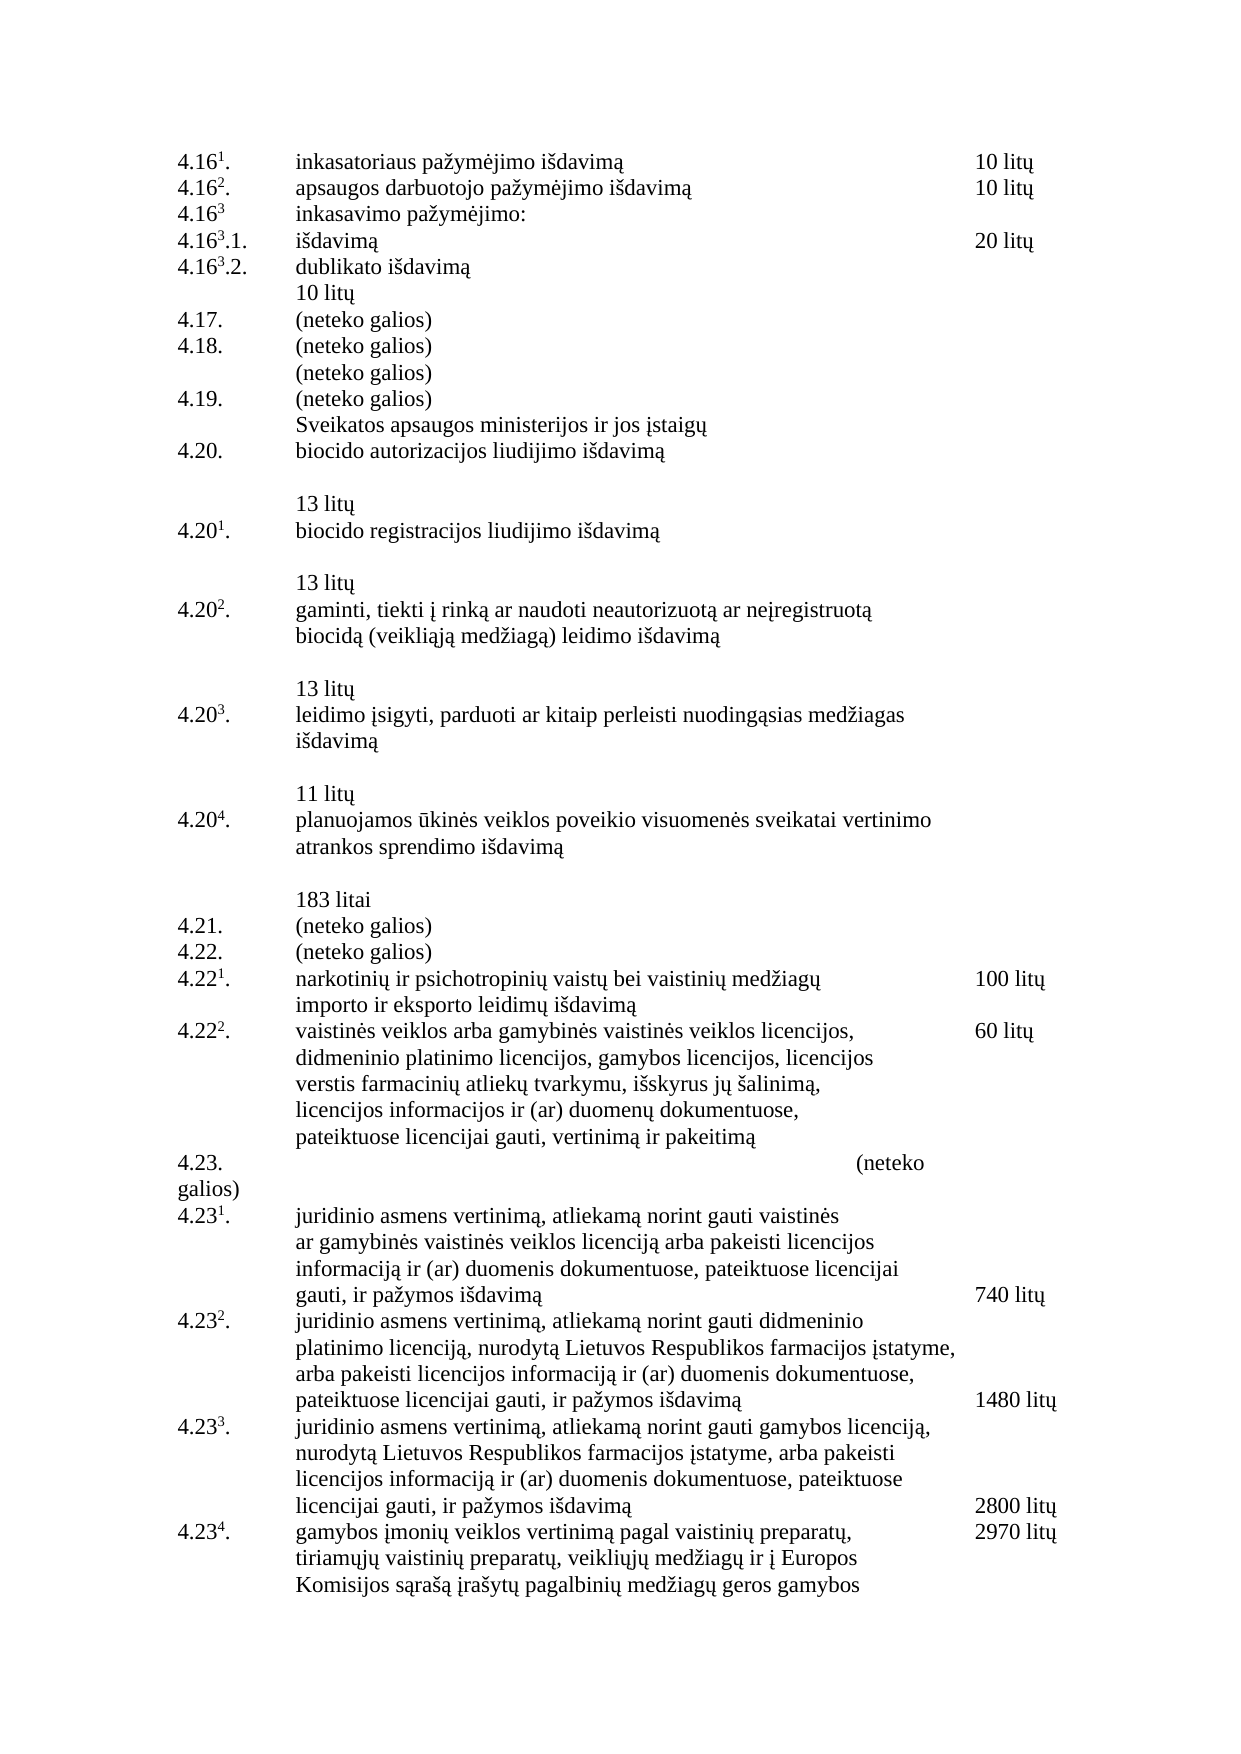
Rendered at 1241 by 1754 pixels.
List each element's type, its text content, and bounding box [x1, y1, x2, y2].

text 4.204. planuojamos ūkinės veiklos poveikio visuomenės sveikatai vertinimo atrankos sprendimo išdavimą 183 litai [177, 807, 945, 912]
text Sveikatos apsaugos ministerijos ir jos įstaigų [177, 411, 945, 438]
text 4.21. (neteko galios) [177, 912, 945, 938]
text 4.203. leidimo įsigyti, parduoti ar kitaip perleisti nuodingąsias medžiagas išdavimą 11 litų [177, 701, 945, 807]
text 4.22. (neteko galios) [177, 938, 945, 965]
text 4.161. inkasatoriaus pažymėjimo išdavimą 10 litų [177, 148, 1122, 174]
text 4.231. juridinio asmens vertinimą, atliekamą norint gauti vaistinės ar gamybinės vaistinės veiklos licenciją arba pakeisti licencijos informaciją ir (ar) duomenis dokumentuose, pateiktuose licencijai [177, 1202, 1122, 1281]
text (neteko galios) [177, 358, 945, 385]
text Komisijos sąrašą įrašytų pagalbinių medžiagų geros gamybos [177, 1571, 1122, 1597]
list (neteko galios) [177, 1149, 945, 1202]
text 4.202. gaminti, tiekti į rinką ar naudoti neautorizuotą ar neįregistruotą biocidą (veikliąją medžiagą) leidimo išdavimą 13 litų [177, 596, 945, 701]
text 4.234. gamybos įmonių veiklos vertinimą pagal vaistinių preparatų, 2970 litų [177, 1518, 1122, 1544]
text 4.222. vaistinės veiklos arba gamybinės vaistinės veiklos licencijos, 60 litų [177, 1017, 1122, 1044]
text pateiktuose licencijai gauti, ir pažymos išdavimą 1480 litų [177, 1386, 1122, 1413]
text 4.19. (neteko galios) [177, 385, 945, 411]
text 4.221. narkotinių ir psichotropinių vaistų bei vaistinių medžiagų 100 litų [177, 965, 1122, 991]
text 4.201. biocido registracijos liudijimo išdavimą 13 litų [177, 517, 945, 596]
text 4.20. biocido autorizacijos liudijimo išdavimą 13 litų [177, 438, 945, 517]
text didmeninio platinimo licencijos, gamybos licencijos, licencijos [177, 1044, 1122, 1070]
text gauti, ir pažymos išdavimą 740 litų [177, 1281, 1122, 1307]
text 4.233. juridinio asmens vertinimą, atliekamą norint gauti gamybos licenciją, nurodytą Lietuvos Respublikos farmacijos įstatyme, arba pakeisti licencijos informaciją ir (ar) duomenis dokumentuose, pateiktuose licencijai gauti, ir pažymos išdavimą 2800 litų [177, 1413, 1122, 1518]
text 4.163.2. dublikato išdavimą 10 litų [177, 253, 945, 306]
text 4.162. apsaugos darbuotojo pažymėjimo išdavimą 10 litų [177, 174, 1122, 200]
text pateiktuose licencijai gauti, vertinimą ir pakeitimą [295, 1123, 945, 1149]
text 4.232. juridinio asmens vertinimą, atliekamą norint gauti didmeninio platinimo licenciją, nurodytą Lietuvos Respublikos farmacijos įstatyme, arba pakeisti licencijos informaciją ir (ar) duomenis dokumentuose, [177, 1307, 1122, 1386]
text licencijos informacijos ir (ar) duomenų dokumentuose, [177, 1096, 1122, 1123]
text verstis farmacinių atliekų tvarkymu, išskyrus jų šalinimą, [177, 1070, 1122, 1096]
text tiriamųjų vaistinių preparatų, veikliųjų medžiagų ir į Europos [177, 1544, 1122, 1571]
text 4.163.1. išdavimą 20 litų [177, 227, 1122, 253]
text 4.163 inkasavimo pažymėjimo: [177, 200, 1122, 227]
text 4.18. (neteko galios) [177, 332, 945, 358]
text 4.17. (neteko galios) [177, 306, 945, 332]
text importo ir eksporto leidimų išdavimą [177, 991, 1122, 1017]
